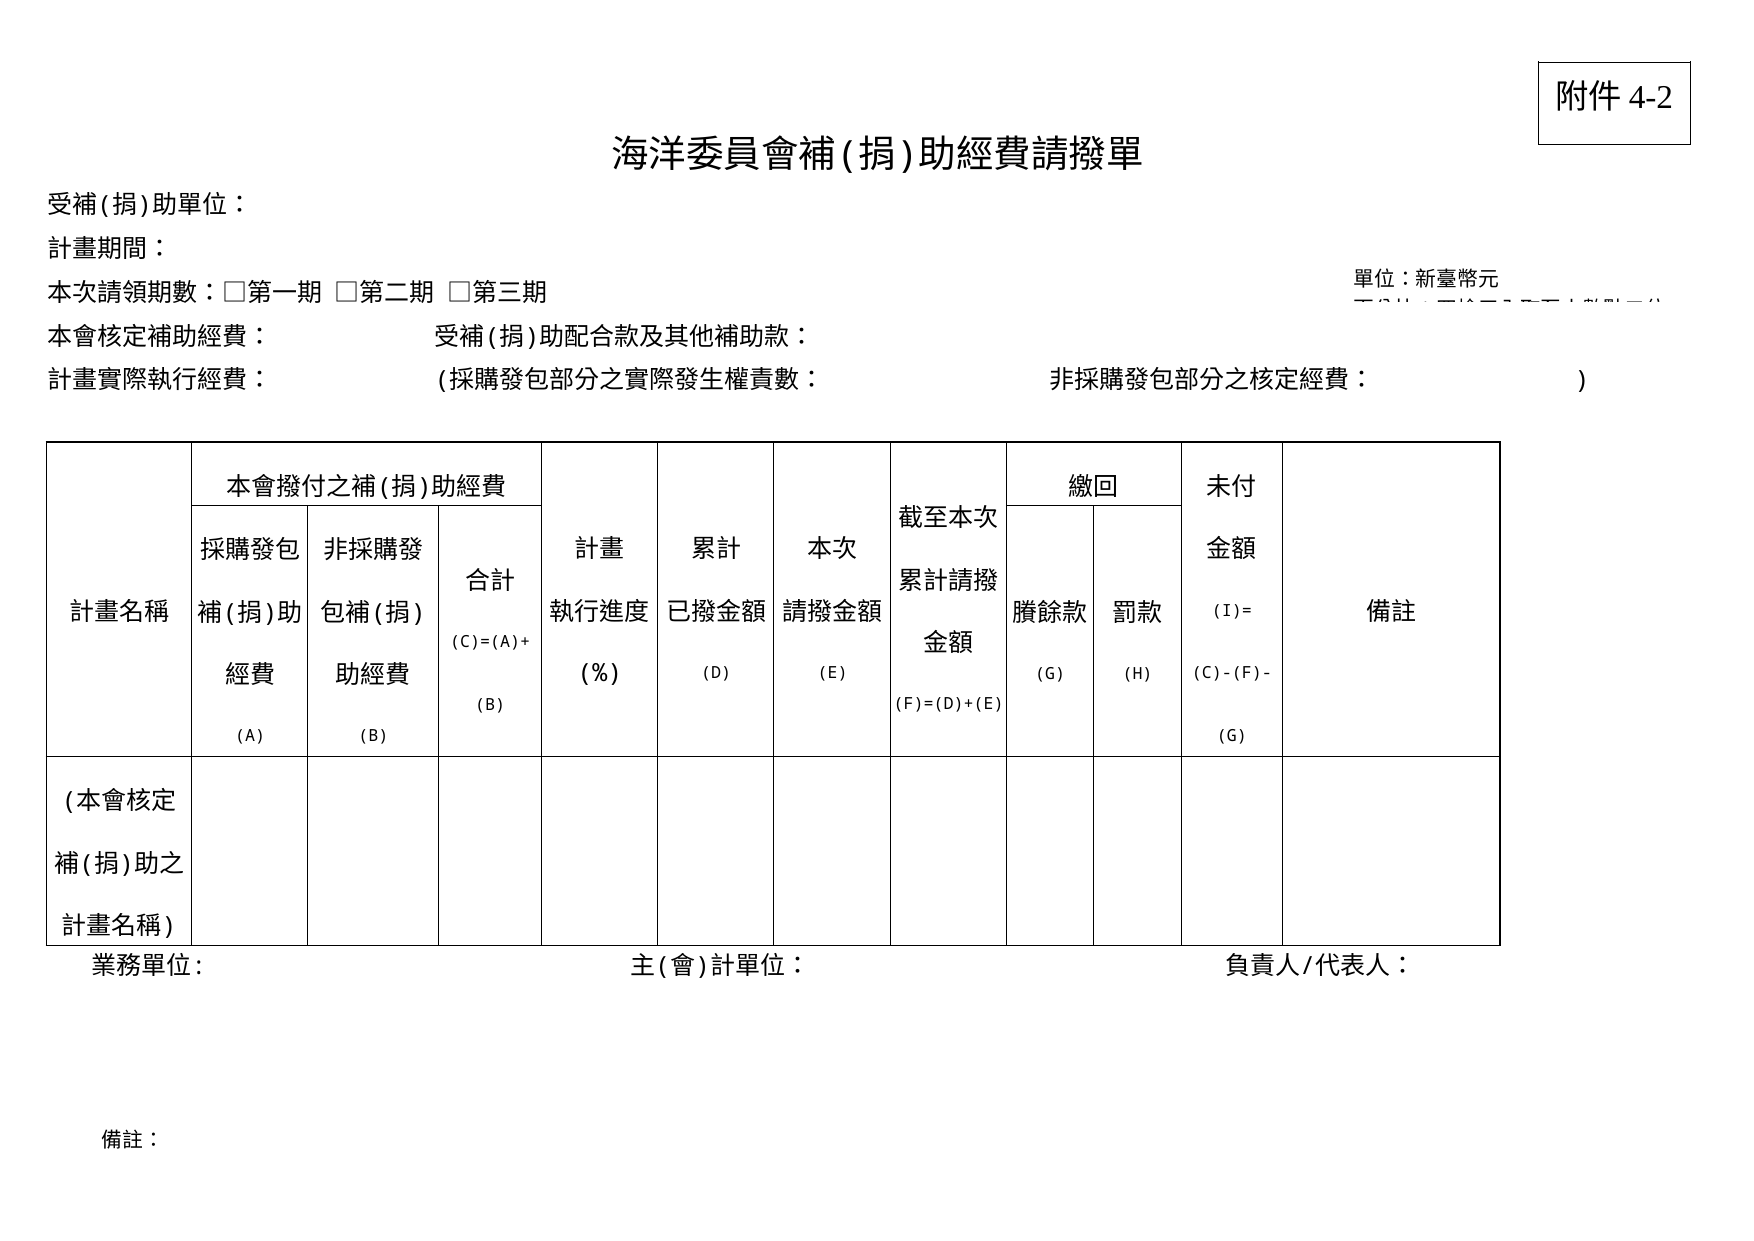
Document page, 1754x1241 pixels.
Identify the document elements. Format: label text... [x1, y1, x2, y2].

table_header 累計 已撥金額 (D) [658, 443, 773, 756]
table_cell [774, 757, 890, 944]
text 備註： [76, 1118, 1604, 1154]
table_header 計畫名稱 [47, 443, 191, 756]
table_header 本會撥付之補(捐)助經費 [192, 443, 541, 505]
text 本會核定補助經費： 受補(捐)助配合款及其他補助款： [47, 310, 1700, 354]
table_cell [1007, 757, 1093, 944]
text 海洋委員會補(捐)助經費請撥單 [150, 124, 1604, 179]
text 百分比：四捨五入取至小數點二位 [1353, 293, 1673, 302]
table_cell 賸餘款 (G) [1007, 506, 1093, 756]
table_cell 非採購發包補(捐)助經費 (B) [308, 506, 438, 756]
text 附件4-2 [1553, 69, 1675, 118]
table_header 備註 [1283, 443, 1499, 756]
table_cell [1182, 757, 1282, 944]
table_header 未付 金額 (I)= (C)-(F)-(G) [1182, 443, 1282, 756]
table_cell [308, 757, 438, 944]
table_cell 罰款 (H) [1094, 506, 1181, 756]
table_header 計畫 執行進度(%) [542, 443, 657, 756]
table_header 繳回 [1007, 443, 1181, 505]
table_cell [891, 757, 1006, 944]
table_cell [1094, 757, 1181, 944]
table_cell [658, 757, 773, 944]
text 計畫實際執行經費： (採購發包部分之實際發生權責數： 非採購發包部分之核定經費： ) [47, 354, 1700, 398]
table_cell [1283, 757, 1499, 944]
table_cell 合計 (C)=(A)+(B) [439, 506, 541, 756]
text 本次請領期數：□第一期 □第二期 □第三期 [47, 266, 1700, 310]
table_cell [542, 757, 657, 944]
text 計畫期間： [47, 223, 1688, 309]
table_cell (本會核定補(捐)助之計畫名稱) [47, 757, 191, 944]
table_cell 採購發包 補(捐)助經費 (A) [192, 506, 307, 756]
table_header 截至本次 累計請撥金額 (F)=(D)+(E) [891, 443, 1006, 756]
text 單位：新臺幣元 [1353, 262, 1673, 293]
text 業務單位: 主(會)計單位： 負責人/代表人： [91, 946, 1604, 982]
text 受補(捐)助單位： [47, 179, 1604, 223]
table_cell [439, 757, 541, 944]
table_cell [192, 757, 307, 944]
table_header 本次 請撥金額(E) [774, 443, 890, 756]
